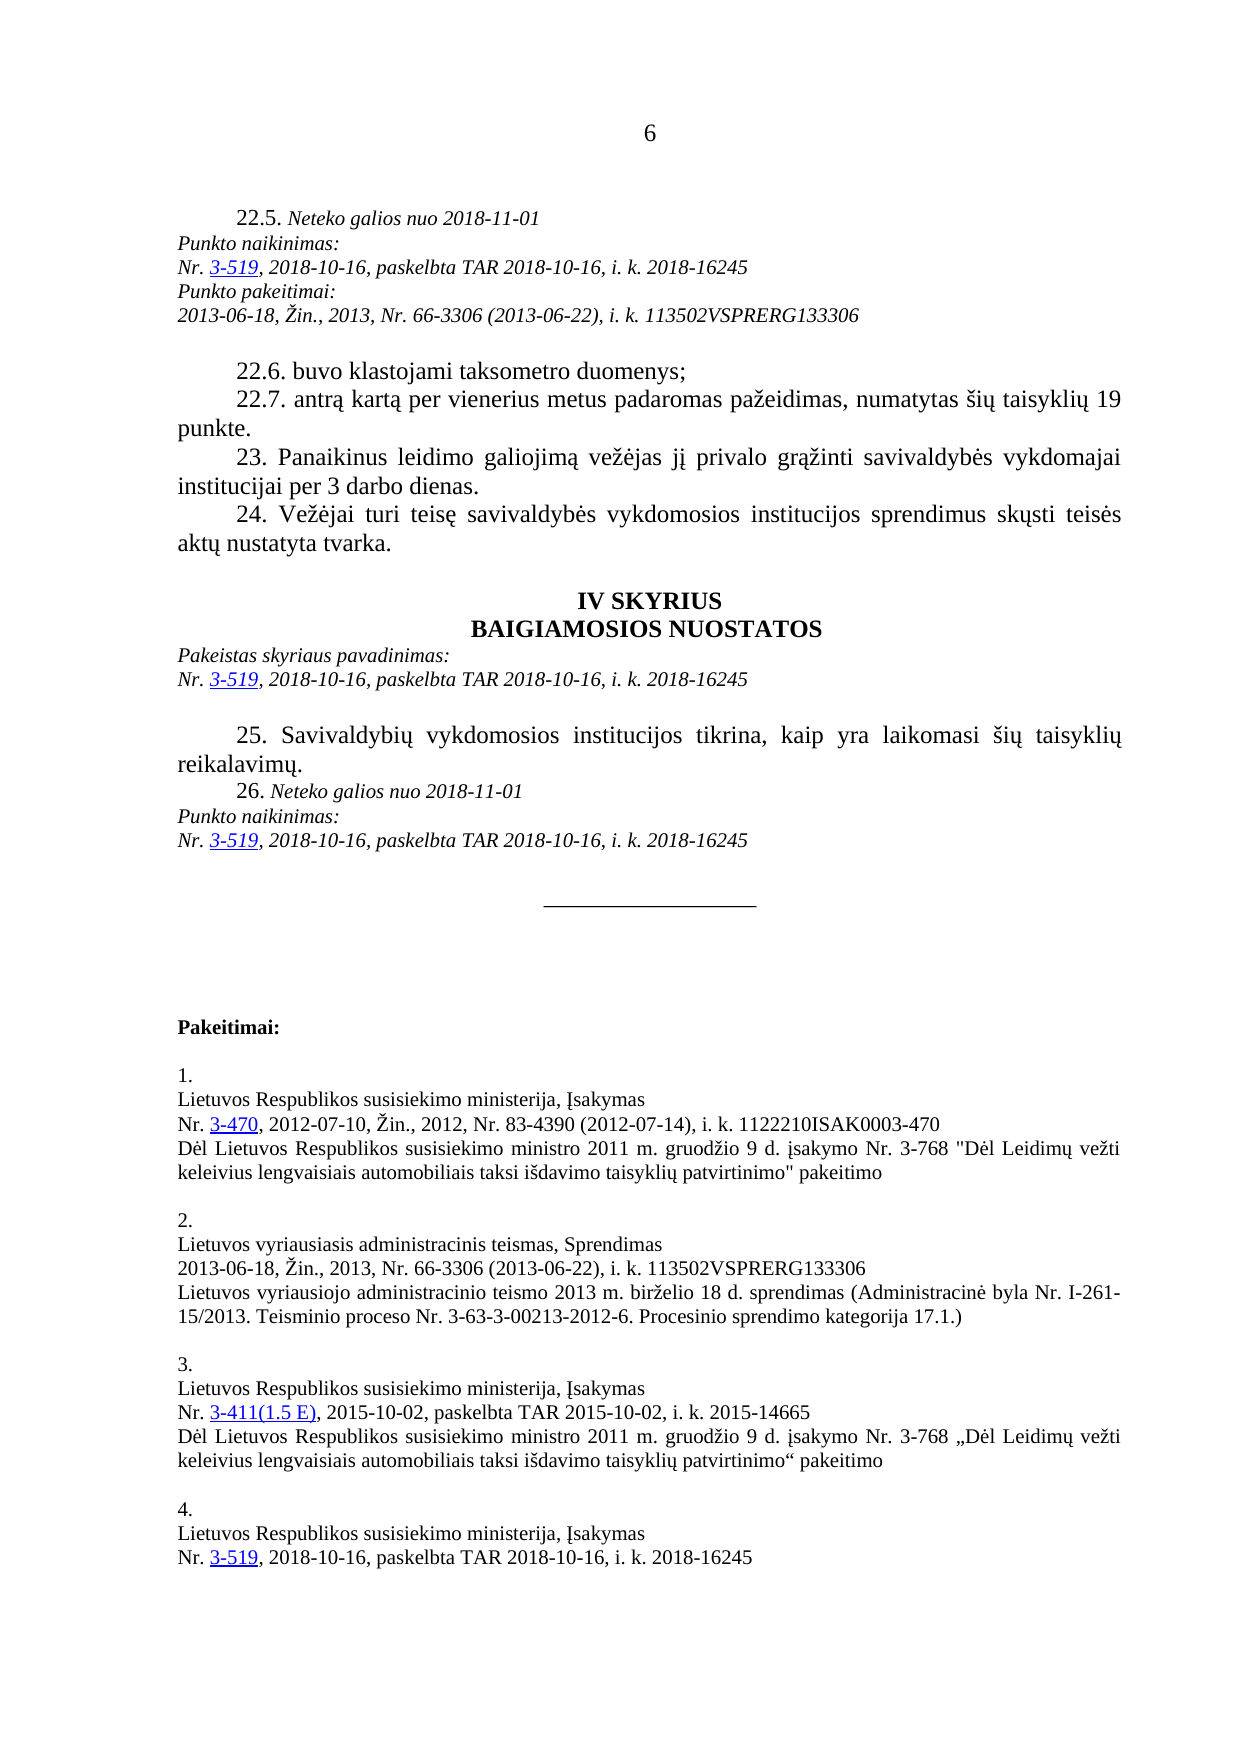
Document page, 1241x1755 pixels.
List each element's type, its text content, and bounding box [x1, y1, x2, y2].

text Lietuvos Respublikos susisiekimo ministerija, Įsakymas [177, 1087, 1122, 1111]
text Nr. 3-519, 2018-10-16, paskelbta TAR 2018-10-16, i. k. 2018-16245 [177, 255, 1122, 279]
text _________________ [177, 881, 1122, 909]
text 22.5. Neteko galios nuo 2018-11-01 [177, 204, 1122, 231]
text 22.7. antrą kartą per vienerius metus padaromas pažeidimas, numatytas šių taisyklių 19 punkte. [177, 384, 1122, 442]
text 22.6. buvo klastojami taksometro duomenys; [177, 356, 1122, 384]
text 3. [177, 1352, 1122, 1376]
text Punkto naikinimas: [177, 231, 1122, 255]
text 1. [177, 1063, 1122, 1087]
text 2. [177, 1208, 1122, 1232]
text 2013-06-18, Žin., 2013, Nr. 66-3306 (2013-06-22), i. k. 113502VSPRERG133306 [177, 1256, 1122, 1280]
text IV SKYRIUS [177, 586, 1122, 614]
text Lietuvos vyriausiojo administracinio teismo 2013 m. birželio 18 d. sprendimas (Administracinė byla Nr. I-261-15/2013. Teisminio proceso Nr. 3-63-3-00213-2012-6. Procesinio sprendimo kategorija 17.1.) [177, 1280, 1122, 1328]
text 24. Vežėjai turi teisę savivaldybės vykdomosios institucijos sprendimus skųsti teisės aktų nustatyta tvarka. [177, 499, 1122, 557]
text Pakeitimai: [177, 1015, 1122, 1039]
text Nr. 3-470, 2012-07-10, Žin., 2012, Nr. 83-4390 (2012-07-14), i. k. 1122210ISAK0003-470 [177, 1111, 1122, 1136]
text Nr. 3-519, 2018-10-16, paskelbta TAR 2018-10-16, i. k. 2018-16245 [177, 828, 1122, 852]
text Punkto pakeitimai: [177, 279, 1122, 303]
text BAIGIAMOSIOS NUOSTATOS [177, 614, 1122, 643]
text Dėl Lietuvos Respublikos susisiekimo ministro 2011 m. gruodžio 9 d. įsakymo Nr. 3-768 „Dėl Leidimų vežti keleivius lengvaisiais automobiliais taksi išdavimo taisyklių patvirtinimo“ pakeitimo [177, 1424, 1122, 1472]
text 4. [177, 1496, 1122, 1521]
text 2013-06-18, Žin., 2013, Nr. 66-3306 (2013-06-22), i. k. 113502VSPRERG133306 [177, 303, 1122, 327]
text 23. Panaikinus leidimo galiojimą vežėjas jį privalo grąžinti savivaldybės vykdomajai institucijai per 3 darbo dienas. [177, 442, 1122, 499]
text Lietuvos Respublikos susisiekimo ministerija, Įsakymas [177, 1521, 1122, 1544]
text Pakeistas skyriaus pavadinimas: [177, 643, 1122, 667]
text Lietuvos Respublikos susisiekimo ministerija, Įsakymas [177, 1376, 1122, 1400]
text Nr. 3-519, 2018-10-16, paskelbta TAR 2018-10-16, i. k. 2018-16245 [177, 1544, 1122, 1569]
text Nr. 3-519, 2018-10-16, paskelbta TAR 2018-10-16, i. k. 2018-16245 [177, 667, 1122, 691]
text Nr. 3-411(1.5 E), 2015-10-02, paskelbta TAR 2015-10-02, i. k. 2015-14665 [177, 1400, 1122, 1424]
text 26. Neteko galios nuo 2018-11-01 [177, 778, 1122, 804]
text Lietuvos vyriausiasis administracinis teismas, Sprendimas [177, 1232, 1122, 1256]
text Dėl Lietuvos Respublikos susisiekimo ministro 2011 m. gruodžio 9 d. įsakymo Nr. 3-768 "Dėl Leidimų vežti keleivius lengvaisiais automobiliais taksi išdavimo taisyklių patvirtinimo" pakeitimo [177, 1136, 1122, 1184]
text Punkto naikinimas: [177, 804, 1122, 828]
text 25. Savivaldybių vykdomosios institucijos tikrina, kaip yra laikomasi šių taisyklių reikalavimų. [177, 720, 1122, 778]
